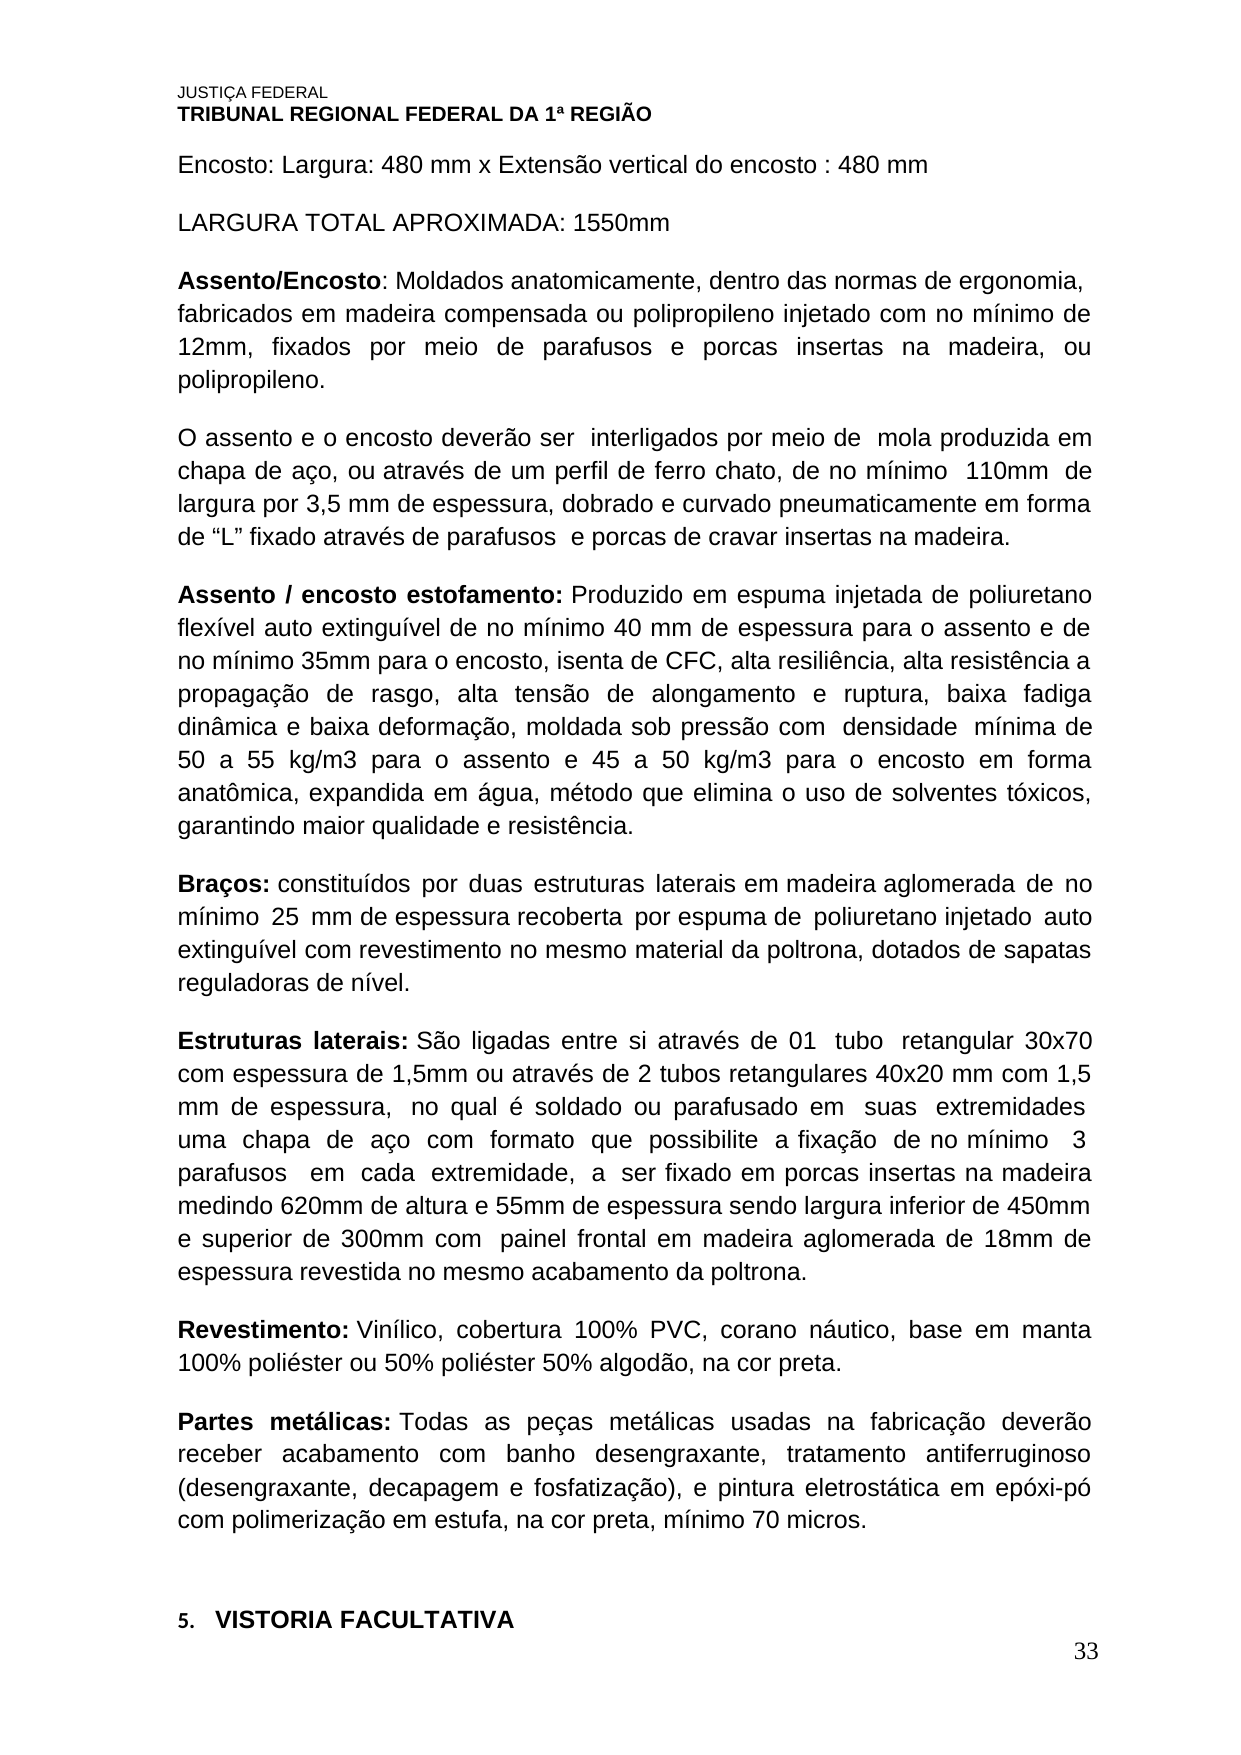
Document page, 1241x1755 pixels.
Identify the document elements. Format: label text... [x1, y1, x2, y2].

text Assento / encosto estofamento: Produzido em espuma injetada de poliuretano flexível auto extinguível de no mínimo 40 mm de espessura para o assento e de no mínimo 35mm para o encosto, isenta de CFC, alta resiliência, alta resistência a propagação de rasgo, alta tensão de alongamento e ruptura, baixa fadiga dinâmica e baixa deformação, moldada sob pressão com densidade mínima de 50 a 55 kg/m3 para o assento e 45 a 50 kg/m3 para o encosto em forma anatômica, expandida em água, método que elimina o uso de solventes tóxicos, garantindo maior qualidade e resistência. [985, 580, 1093, 840]
text O assento e o encosto deverão ser interligados por meio de mola produzida em chapa de aço, ou através de um perfil de ferro chato, de no mínimo 110mm de largura por 3,5 mm de espessura, dobrado e curvado pneumaticamente em forma de “L” fixado através de parafusos e porcas de cravar insertas na madeira. [177, 423, 1093, 551]
list VISTORIA FACULTATIVA [177, 1605, 1098, 1634]
text Assento/Encosto: Moldados anatomicamente, dentro das normas de ergonomia, fabricados em madeira compensada ou polipropileno injetado com no mínimo de 12mm, fixados por meio de parafusos e porcas insertas na madeira, ou polipropileno. [177, 266, 1093, 394]
text LARGURA TOTAL APROXIMADA: 1550mm [177, 208, 1093, 237]
text Estruturas laterais: São ligadas entre si através de 01 tubo retangular 30x70 com espessura de 1,5mm ou através de 2 tubos retangulares 40x20 mm com 1,5 mm de espessura, no qual é soldado ou parafusado em suas extremidades uma chapa de aço com formato que possibilite a fixação de no mínimo 3 parafusos em cada extremidade, a ser fixado em porcas insertas na madeira medindo 620mm de altura e 55mm de espessura sendo largura inferior de 450mm e superior de 300mm com painel frontal em madeira aglomerada de 18mm de espessura revestida no mesmo acabamento da poltrona. [177, 1026, 308, 1286]
text Partes metálicas: Todas as peças metálicas usadas na fabricação deverão receber acabamento com banho desengraxante, tratamento antiferruginoso (desengraxante, decapagem e fosfatização), e pintura eletrostática em epóxi-pó com polimerização em estufa, na cor preta, mínimo 70 micros. [177, 1406, 1093, 1534]
text Assento / encosto estofamento: Produzido em espuma injetada de poliuretano flexível auto extinguível de no mínimo 40 mm de espessura para o assento e de no mínimo 35mm para o encosto, isenta de CFC, alta resiliência, alta resistência a propagação de rasgo, alta tensão de alongamento e ruptura, baixa fadiga dinâmica e baixa deformação, moldada sob pressão com densidade mínima de 50 a 55 kg/m3 para o assento e 45 a 50 kg/m3 para o encosto em forma anatômica, expandida em água, método que elimina o uso de solventes tóxicos, garantindo maior qualidade e resistência. [177, 580, 308, 840]
text Encosto: Largura: 480 mm x Extensão vertical do encosto : 480 mm [177, 150, 1093, 178]
text Estruturas laterais: São ligadas entre si através de 01 tubo retangular 30x70 com espessura de 1,5mm ou através de 2 tubos retangulares 40x20 mm com 1,5 mm de espessura, no qual é soldado ou parafusado em suas extremidades uma chapa de aço com formato que possibilite a fixação de no mínimo 3 parafusos em cada extremidade, a ser fixado em porcas insertas na madeira medindo 620mm de altura e 55mm de espessura sendo largura inferior de 450mm e superior de 300mm com painel frontal em madeira aglomerada de 18mm de espessura revestida no mesmo acabamento da poltrona. [985, 1026, 1093, 1286]
text Revestimento: Vinílico, cobertura 100% PVC, corano náutico, base em manta 100% poliéster ou 50% poliéster 50% algodão, na cor preta. [177, 1315, 1093, 1377]
text Braços: constituídos por duas estruturas laterais em madeira aglomerada de no mínimo 25 mm de espessura recoberta por espuma de poliuretano injetado auto extinguível com revestimento no mesmo material da poltrona, dotados de sapatas reguladoras de nível. [985, 869, 1093, 997]
text Braços: constituídos por duas estruturas laterais em madeira aglomerada de no mínimo 25 mm de espessura recoberta por espuma de poliuretano injetado auto extinguível com revestimento no mesmo material da poltrona, dotados de sapatas reguladoras de nível. [177, 869, 308, 997]
